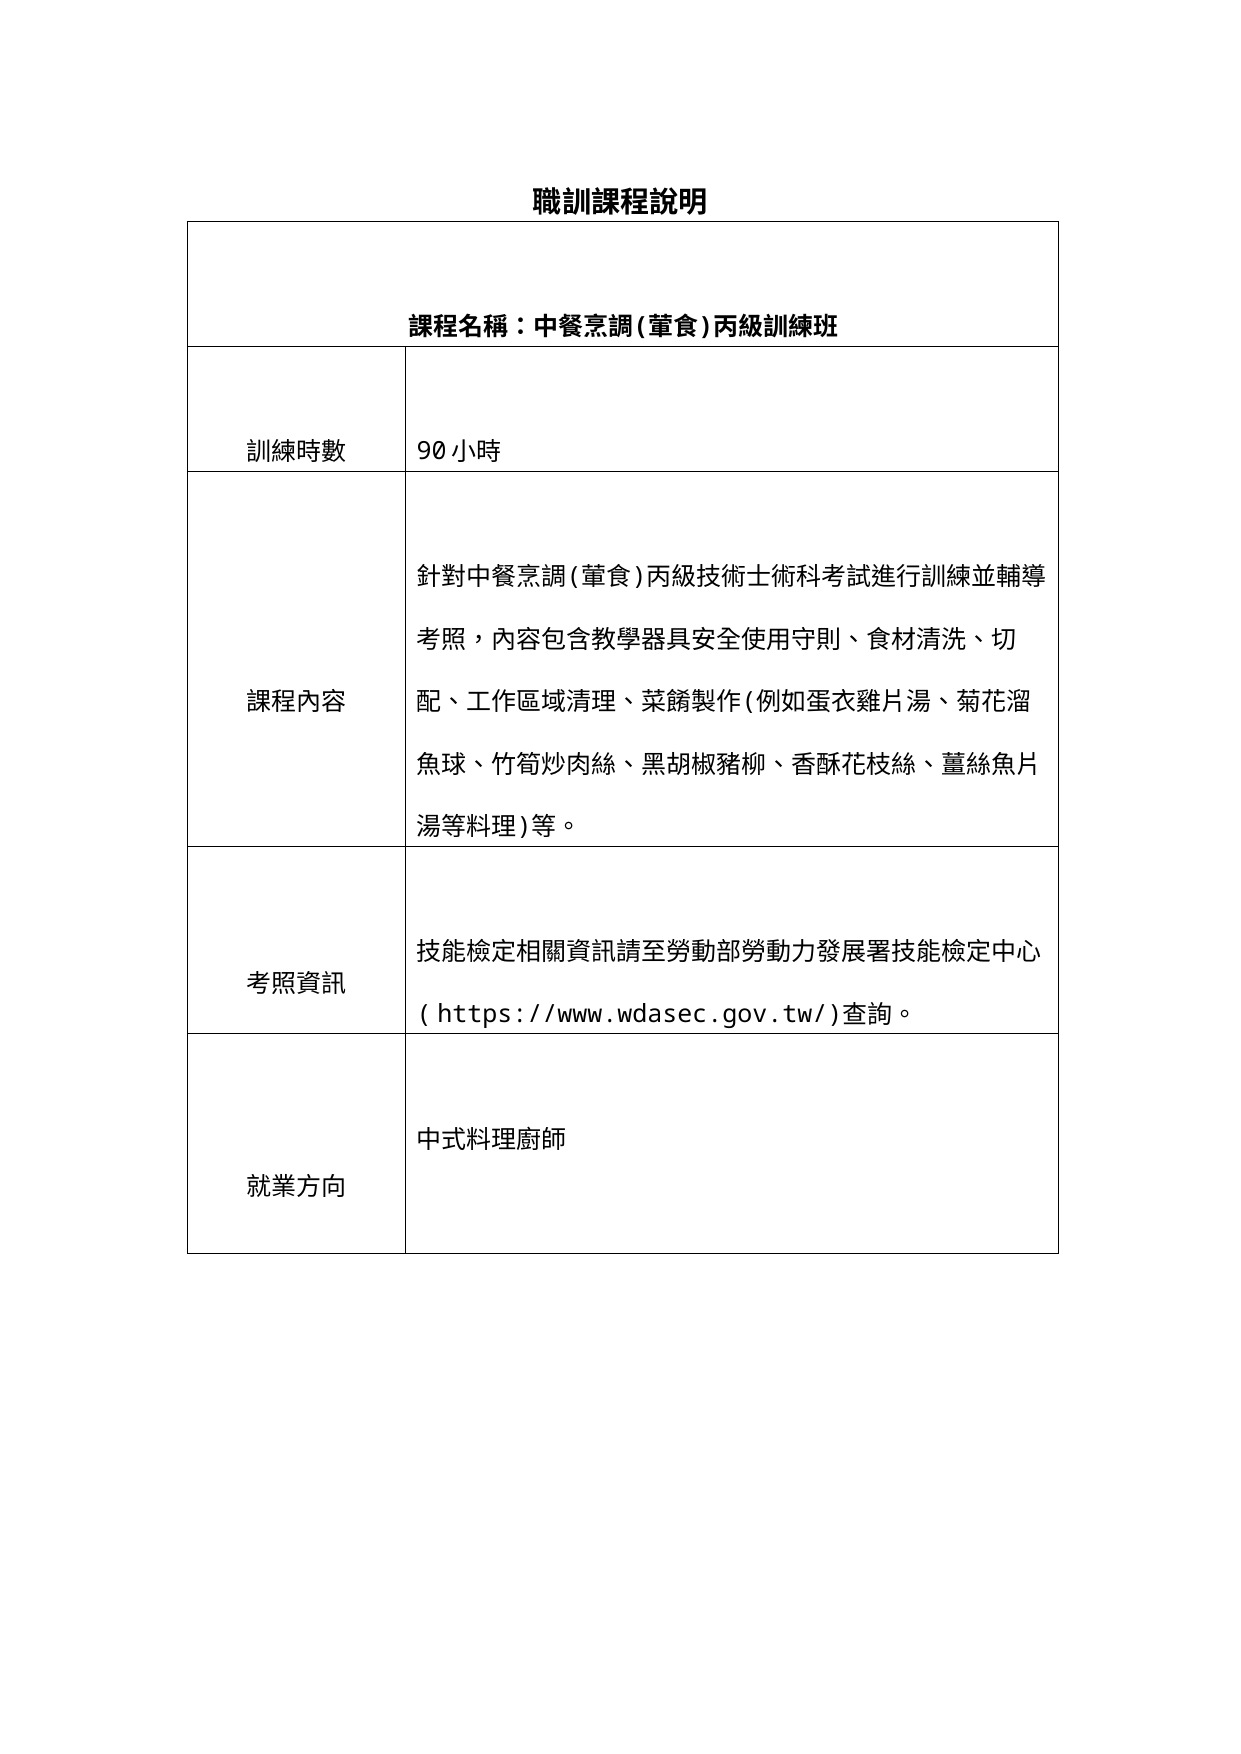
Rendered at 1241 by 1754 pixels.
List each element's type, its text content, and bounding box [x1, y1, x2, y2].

table_cell 就業方向 [188, 1034, 405, 1253]
table_cell 訓練時數 [188, 347, 405, 471]
table_cell 針對中餐烹調(葷食)丙級技術士術科考試進行訓練並輔導考照，內容包含教學器具安全使用守則、食材清洗、切配、工作區域清理、菜餚製作(例如蛋衣雞片湯、菊花溜魚球、竹筍炒肉絲、黑胡椒豬柳、香酥花枝絲、薑絲魚片湯等料理)等。 [406, 472, 1058, 846]
table_cell 考照資訊 [188, 847, 405, 1033]
table_cell 中式料理廚師 [406, 1034, 1058, 1253]
text 職訓課程說明 [187, 158, 1053, 221]
table_cell 90小時 [406, 347, 1058, 471]
table_header 課程名稱：中餐烹調(葷食)丙級訓練班 [188, 222, 1058, 346]
table_cell 技能檢定相關資訊請至勞動部勞動力發展署技能檢定中心( https://www.wdasec.gov.tw/)查詢。 [406, 847, 1058, 1033]
table_cell 課程內容 [188, 472, 405, 846]
